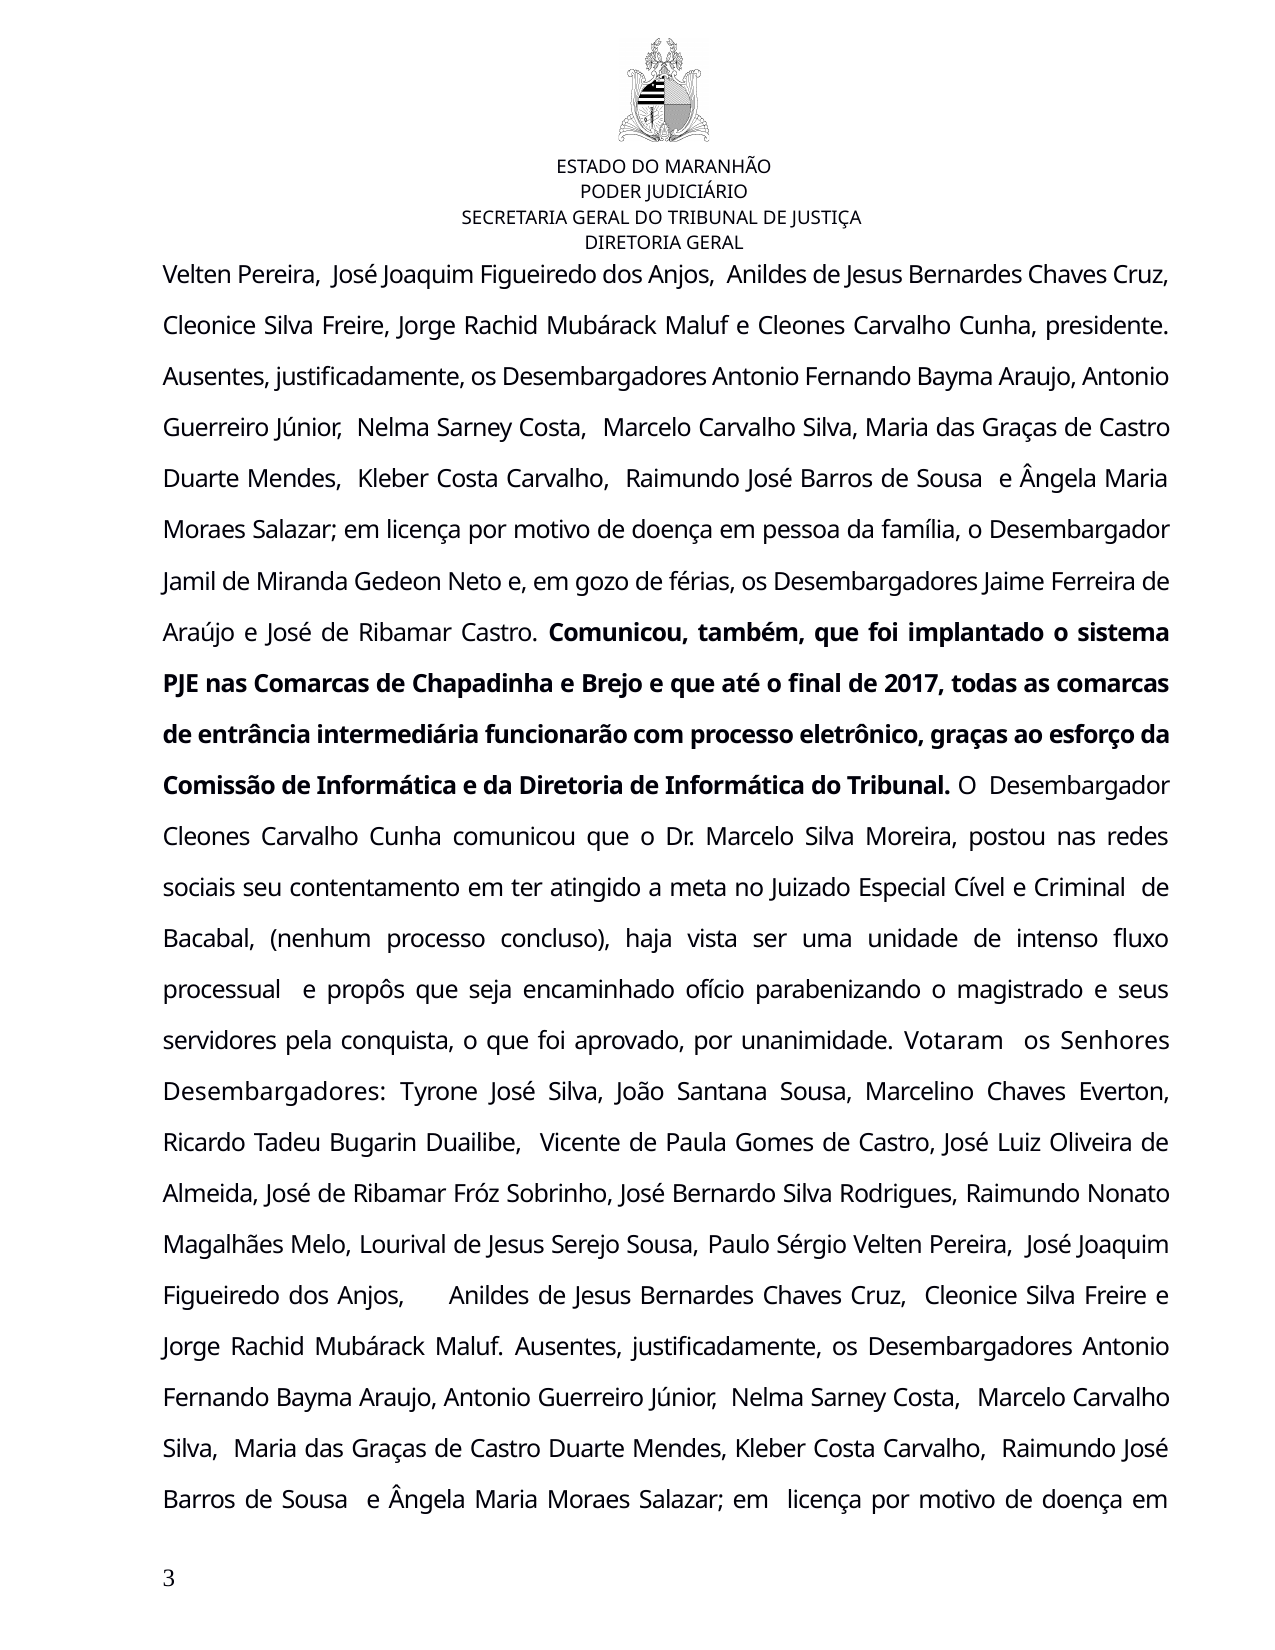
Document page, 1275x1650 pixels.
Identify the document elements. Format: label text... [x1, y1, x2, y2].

text Velten Pereira, José Joaquim Figueiredo dos Anjos, Anildes de Jesus Bernardes Chaves Cruz, Cleonice Silva Freire, Jorge Rachid Mubárack Maluf e Cleones Carvalho Cunha, presidente. Ausentes, justificadamente, os Desembargadores Antonio Fernando Bayma Araujo, Antonio Guerreiro Júnior, Nelma Sarney Costa, Marcelo Carvalho Silva, Maria das Graças de Castro Duarte Mendes, Kleber Costa Carvalho, Raimundo José Barros de Sousa e Ângela Maria Moraes Salazar; em licença por motivo de doença em pessoa da família, o Desembargador Jamil de Miranda Gedeon Neto e, em gozo de férias, os Desembargadores Jaime Ferreira de Araújo e José de Ribamar Castro. Comunicou, também, que foi implantado o sistema PJE nas Comarcas de Chapadinha e Brejo e que até o final de 2017, todas as comarcas de entrância intermediária funcionarão com processo eletrônico, graças ao esforço da Comissão de Informática e da Diretoria de Informática do Tribunal. O Desembargador Cleones Carvalho Cunha comunicou que o Dr. Marcelo Silva Moreira, postou nas redes sociais seu contentamento em ter atingido a meta no Juizado Especial Cível e Criminal de Bacabal, (nenhum processo concluso), haja vista ser uma unidade de intenso fluxo processual e propôs que seja encaminhado ofício parabenizando o magistrado e seus servidores pela conquista, o que foi aprovado, por unanimidade. Votaram os Senhores Desembargadores: Tyrone José Silva, João Santana Sousa, Marcelino Chaves Everton, Ricardo Tadeu Bugarin Duailibe, Vicente de Paula Gomes de Castro, José Luiz Oliveira de Almeida, José de Ribamar Fróz Sobrinho, José Bernardo Silva Rodrigues, Raimundo Nonato Magalhães Melo, Lourival de Jesus Serejo Sousa, Paulo Sérgio Velten Pereira, José Joaquim Figueiredo dos Anjos, Anildes de Jesus Bernardes Chaves Cruz, Cleonice Silva Freire e Jorge Rachid Mubárack Maluf. Ausentes, justificadamente, os Desembargadores Antonio Fernando Bayma Araujo, Antonio Guerreiro Júnior, Nelma Sarney Costa, Marcelo Carvalho Silva, Maria das Graças de Castro Duarte Mendes, Kleber Costa Carvalho, Raimundo José Barros de Sousa e Ângela Maria Moraes Salazar; em licença por motivo de doença em [162, 257, 1170, 1516]
picture [618, 38, 710, 142]
